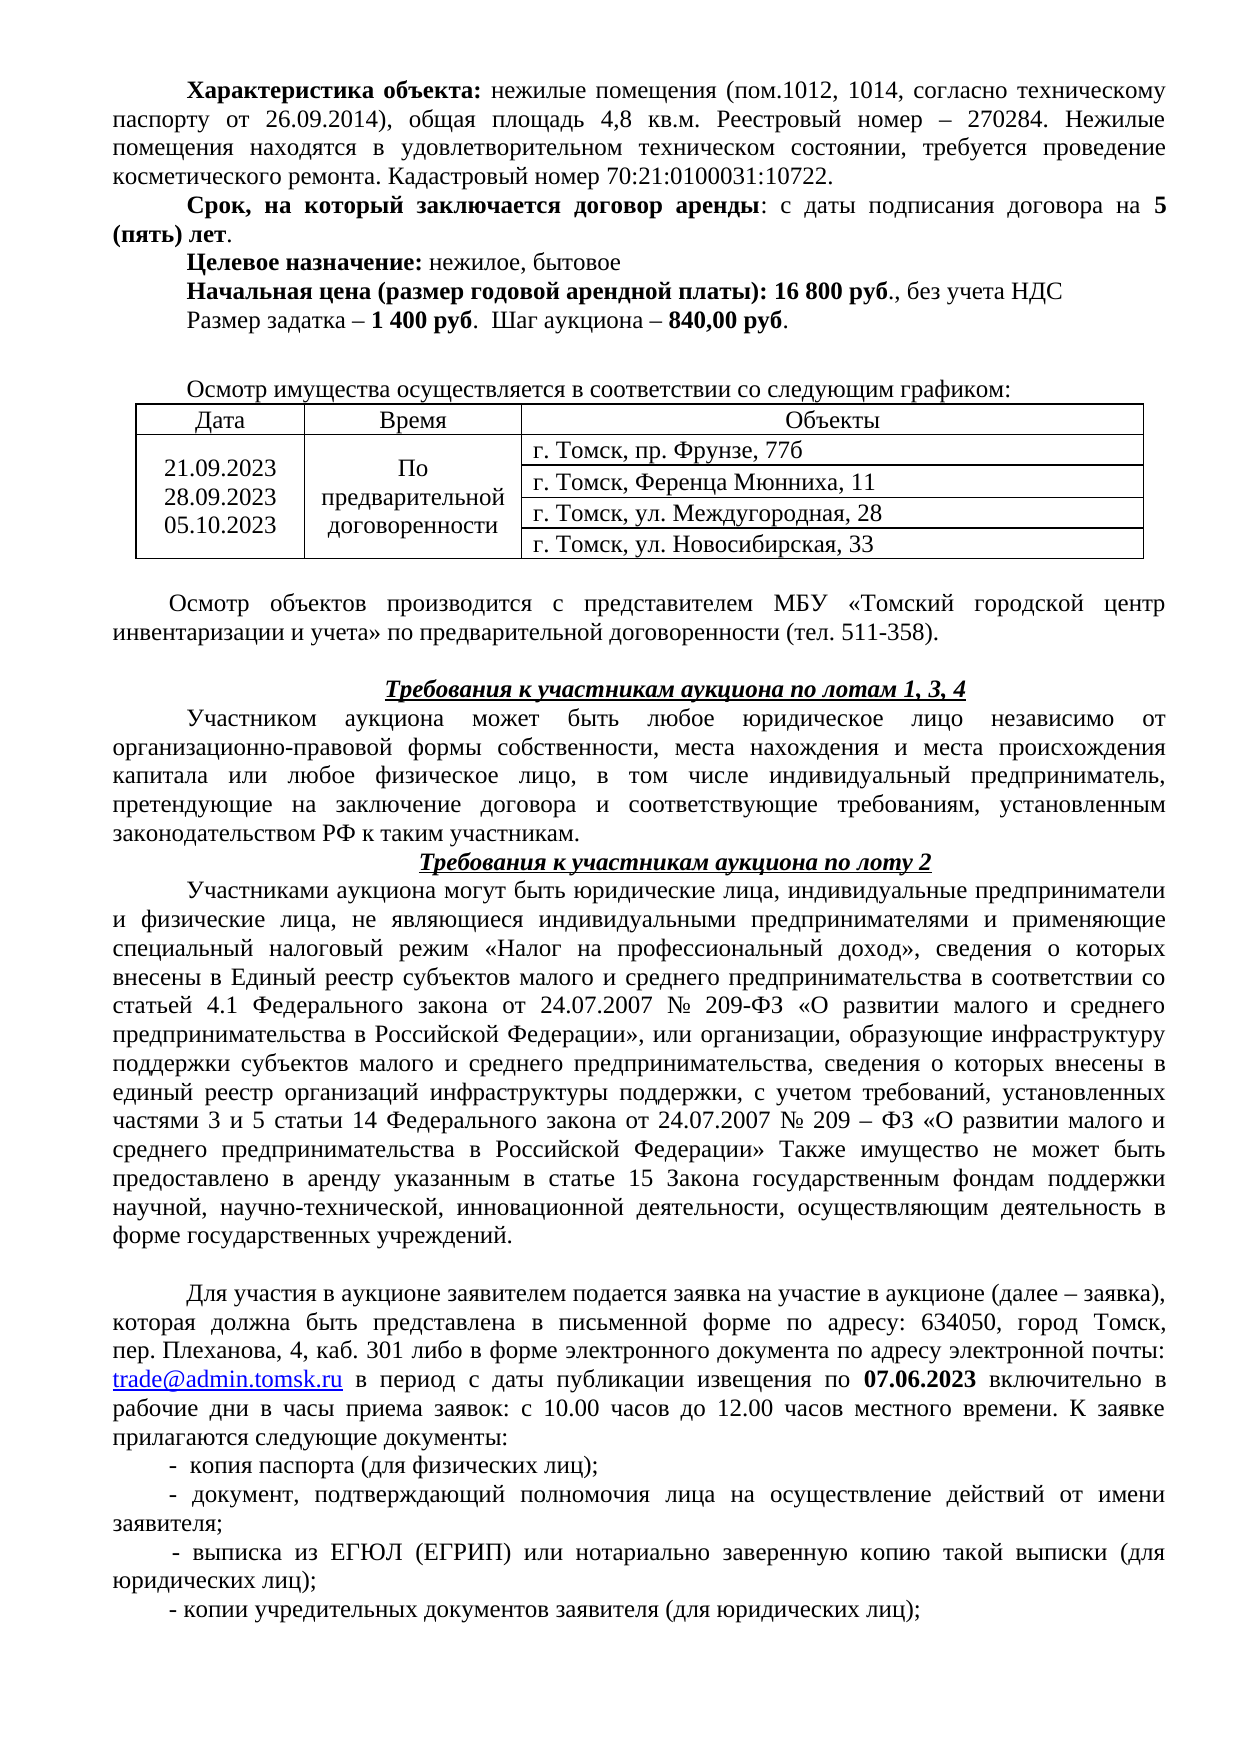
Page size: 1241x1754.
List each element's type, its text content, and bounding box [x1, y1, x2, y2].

text Осмотр объектов производится с представителем МБУ «Томский городской центр инвентаризации и учета» по предварительной договоренности (тел. 511-358). [112, 588, 1167, 645]
table_header Объекты [522, 405, 1143, 433]
text Начальная цена (размер годовой арендной платы): 16 800 руб., без учета НДС [112, 276, 1167, 305]
text - выписка из ЕГЮЛ (ЕГРИП) или нотариально заверенную копию такой выписки (для юридических лиц); [112, 1537, 1167, 1594]
text - копия паспорта (для физических лиц); [112, 1450, 1167, 1479]
table_header Дата [137, 405, 304, 433]
table_cell г. Томск, ул. Новосибирская, 33 [522, 529, 1143, 557]
text Требования к участникам аукциона по лотам 1, 3, 4 [112, 674, 1167, 703]
text Осмотр имущества осуществляется в соответствии со следующим графиком: [112, 374, 1167, 403]
text - документ, подтверждающий полномочия лица на осуществление действий от имени заявителя; [112, 1479, 1167, 1537]
text Целевое назначение: нежилое, бытовое [112, 247, 1167, 276]
text Участником аукциона может быть любое юридическое лицо независимо от организационно-правовой формы собственности, места нахождения и места происхождения капитала или любое физическое лицо, в том числе индивидуальный предприниматель, претендующие на заключение договора и соответствующие требованиям, установленным законодательством РФ к таким участникам. [112, 703, 1167, 847]
table_cell 21.09.2023 28.09.2023 05.10.2023 [137, 435, 304, 557]
text Характеристика объекта: нежилые помещения (пом.1012, 1014, согласно техническому паспорту от 26.09.2014), общая площадь 4,8 кв.м. Реестровый номер – 270284. Нежилые помещения находятся в удовлетворительном техническом состоянии, требуется проведение косметического ремонта. Кадастровый номер 70:21:0100031:10722. [112, 75, 1167, 190]
table_header Время [305, 405, 521, 433]
text Участниками аукциона могут быть юридические лица, индивидуальные предприниматели и физические лица, не являющиеся индивидуальными предпринимателями и применяющие специальный налоговый режим «Налог на профессиональный доход», сведения о которых внесены в Единый реестр субъектов малого и среднего предпринимательства в соответствии со статьей 4.1 Федерального закона от 24.07.2007 № 209-ФЗ «О развитии малого и среднего предпринимательства в Российской Федерации», или организации, образующие инфраструктуру поддержки субъектов малого и среднего предпринимательства, сведения о которых внесены в единый реестр организаций инфраструктуры поддержки, с учетом требований, установленных частями 3 и 5 статьи 14 Федерального закона от 24.07.2007 № 209 – ФЗ «О развитии малого и среднего предпринимательства в Российской Федерации» Также имущество не может быть предоставлено в аренду указанным в статье 15 Закона государственным фондам поддержки научной, научно-технической, инновационной деятельности, осуществляющим деятельность в форме государственных учреждений. [112, 875, 1167, 1249]
table_cell г. Томск, Ференца Мюнниха, 11 [522, 466, 1143, 497]
text Требования к участникам аукциона по лоту 2 [112, 847, 1167, 875]
text Срок, на который заключается договор аренды: с даты подписания договора на 5 (пять) лет. [112, 190, 1167, 247]
table_cell г. Томск, пр. Фрунзе, 77б [522, 435, 1143, 464]
table_cell г. Томск, ул. Междугородная, 28 [522, 498, 1143, 527]
text - копии учредительных документов заявителя (для юридических лиц); [112, 1594, 1167, 1623]
text Размер задатка – 1 400 руб. Шаг аукциона – 840,00 руб. [112, 305, 1167, 334]
text Для участия в аукционе заявителем подается заявка на участие в аукционе (далее – заявка), которая должна быть представлена в письменной форме по адресу: 634050, город Томск, пер. Плеханова, 4, каб. 301 либо в форме электронного документа по адресу электронной почты: trade@admin.tomsk.ru в период с даты публикации извещения по 07.06.2023 включительно в рабочие дни в часы приема заявок: с 10.00 часов до 12.00 часов местного времени. К заявке прилагаются следующие документы: [112, 1278, 1167, 1450]
table_cell По предварительной договоренности [305, 435, 521, 557]
